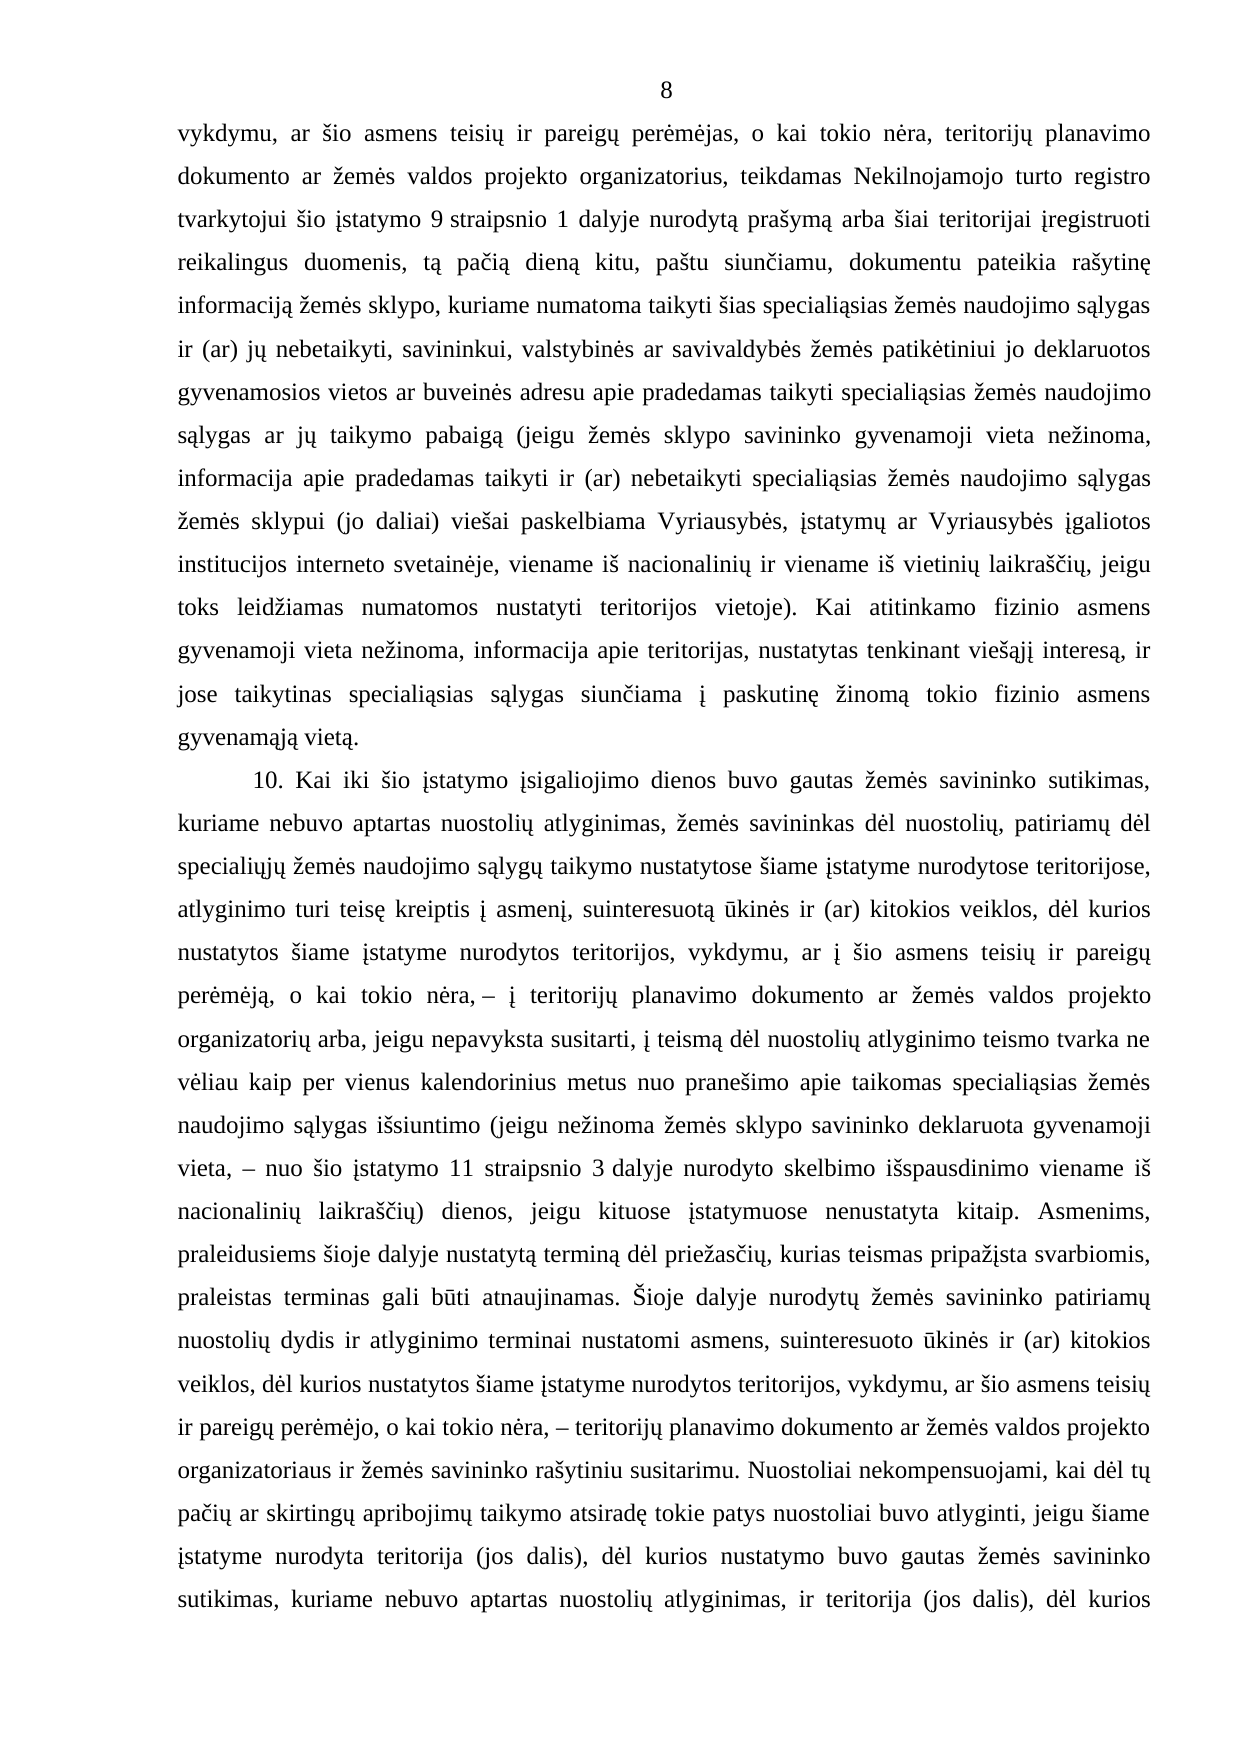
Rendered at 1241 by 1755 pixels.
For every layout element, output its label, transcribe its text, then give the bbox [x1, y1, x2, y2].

text vykdymu, ar šio asmens teisių ir pareigų perėmėjas, o kai tokio nėra, teritorijų planavimo dokumento ar žemės valdos projekto organizatorius, teikdamas Nekilnojamojo turto registro tvarkytojui šio įstatymo 9 straipsnio 1 dalyje nurodytą prašymą arba šiai teritorijai įregistruoti reikalingus duomenis, tą pačią dieną kitu, paštu siunčiamu, dokumentu pateikia rašytinę informaciją žemės sklypo, kuriame numatoma taikyti šias specialiąsias žemės naudojimo sąlygas ir (ar) jų nebetaikyti, savininkui, valstybinės ar savivaldybės žemės patikėtiniui jo deklaruotos gyvenamosios vietos ar buveinės adresu apie pradedamas taikyti specialiąsias žemės naudojimo sąlygas ar jų taikymo pabaigą (jeigu žemės sklypo savininko gyvenamoji vieta nežinoma, informacija apie pradedamas taikyti ir (ar) nebetaikyti specialiąsias žemės naudojimo sąlygas žemės sklypui (jo daliai) viešai paskelbiama Vyriausybės, įstatymų ar Vyriausybės įgaliotos institucijos interneto svetainėje, viename iš nacionalinių ir viename iš vietinių laikraščių, jeigu toks leidžiamas numatomos nustatyti teritorijos vietoje). Kai atitinkamo fizinio asmens gyvenamoji vieta nežinoma, informacija apie teritorijas, nustatytas tenkinant viešąjį interesą, ir jose taikytinas specialiąsias sąlygas siunčiama į paskutinę žinomą tokio fizinio asmens gyvenamąją vietą. [177, 118, 1152, 751]
text 10. Kai iki šio įstatymo įsigaliojimo dienos buvo gautas žemės savininko sutikimas, kuriame nebuvo aptartas nuostolių atlyginimas, žemės savininkas dėl nuostolių, patiriamų dėl specialiųjų žemės naudojimo sąlygų taikymo nustatytose šiame įstatyme nurodytose teritorijose, atlyginimo turi teisę kreiptis į asmenį, suinteresuotą ūkinės ir (ar) kitokios veiklos, dėl kurios nustatytos šiame įstatyme nurodytos teritorijos, vykdymu, ar į šio asmens teisių ir pareigų perėmėją, o kai tokio nėra, – į teritorijų planavimo dokumento ar žemės valdos projekto organizatorių arba, jeigu nepavyksta susitarti, į teismą dėl nuostolių atlyginimo teismo tvarka ne vėliau kaip per vienus kalendorinius metus nuo pranešimo apie taikomas specialiąsias žemės naudojimo sąlygas išsiuntimo (jeigu nežinoma žemės sklypo savininko deklaruota gyvenamoji vieta, – nuo šio įstatymo 11 straipsnio 3 dalyje nurodyto skelbimo išspausdinimo viename iš nacionalinių laikraščių) dienos, jeigu kituose įstatymuose nenustatyta kitaip. Asmenims, praleidusiems šioje dalyje nustatytą terminą dėl priežasčių, kurias teismas pripažįsta svarbiomis, praleistas terminas gali būti atnaujinamas. Šioje dalyje nurodytų žemės savininko patiriamų nuostolių dydis ir atlyginimo terminai nustatomi asmens, suinteresuoto ūkinės ir (ar) kitokios veiklos, dėl kurios nustatytos šiame įstatyme nurodytos teritorijos, vykdymu, ar šio asmens teisių ir pareigų perėmėjo, o kai tokio nėra, – teritorijų planavimo dokumento ar žemės valdos projekto organizatoriaus ir žemės savininko rašytiniu susitarimu. Nuostoliai nekompensuojami, kai dėl tų pačių ar skirtingų apribojimų taikymo atsiradę tokie patys nuostoliai buvo atlyginti, jeigu šiame įstatyme nurodyta teritorija (jos dalis), dėl kurios nustatymo buvo gautas žemės savininko sutikimas, kuriame nebuvo aptartas nuostolių atlyginimas, ir teritorija (jos dalis), dėl kurios [177, 765, 1152, 1613]
